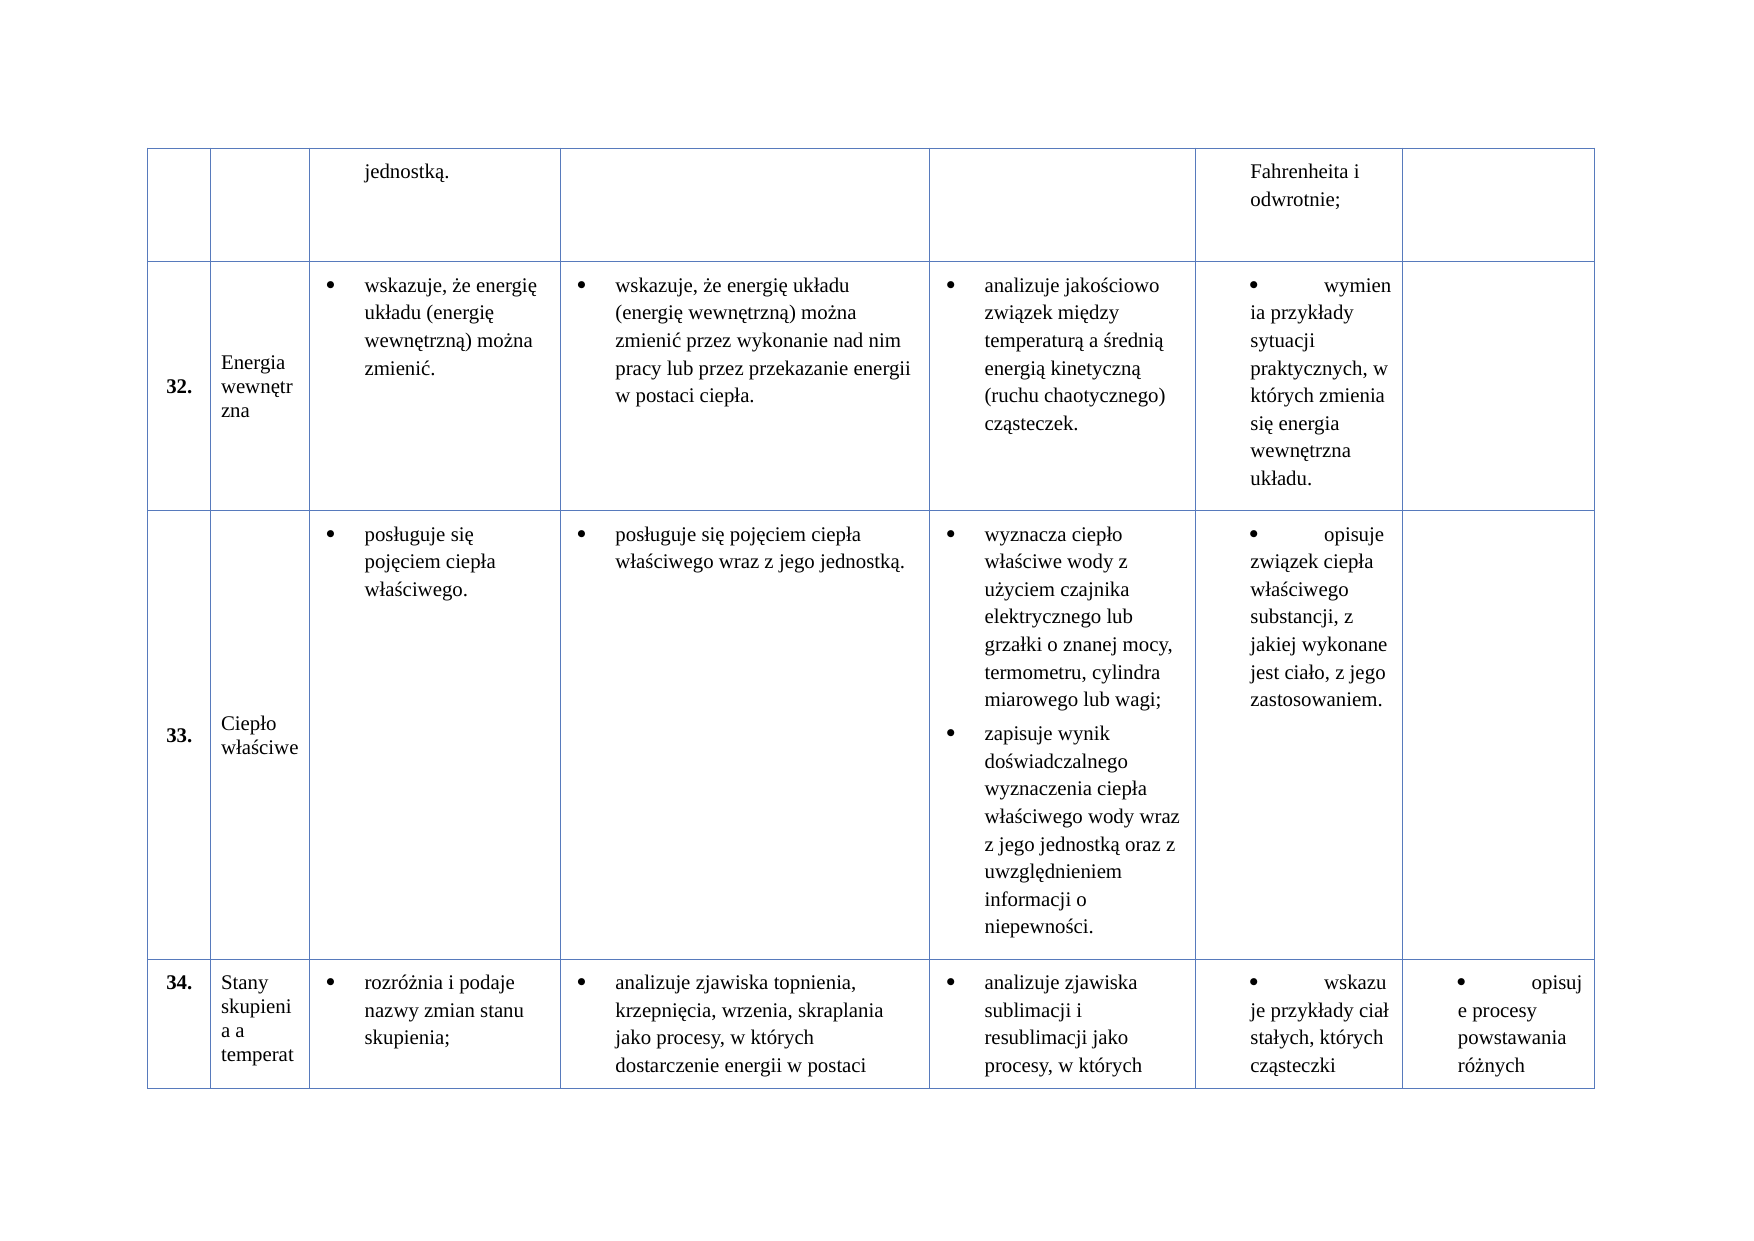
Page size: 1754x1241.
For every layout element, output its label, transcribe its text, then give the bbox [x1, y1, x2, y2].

table_cell 33. [148, 511, 210, 959]
table_cell wyznacza ciepło właściwe wody z użyciem czajnika elektrycznego lub grzałki o znanej mocy, termometru, cylindra miarowego lub wagi; zapisuje wynik doświadczalnego wyznaczenia ciepła właściwego wody wraz z jego jednostką oraz z uwzględnieniem informacji o niepewności. [930, 511, 1195, 959]
table_cell posługuje się pojęciem ciepła właściwego. [310, 511, 560, 959]
table_cell Ciepło właściwe [211, 511, 309, 959]
table_cell 32. [148, 262, 210, 510]
table_cell opisuje procesy powstawania różnych [1403, 960, 1594, 1087]
table_cell wymienia przykłady sytuacji praktycznych, w których zmienia się energia wewnętrzna układu. [1196, 262, 1402, 510]
table_cell posługuje się pojęciem ciepła właściwego wraz z jego jednostką. [561, 511, 929, 959]
table_cell 34. [148, 960, 210, 1087]
table_cell [1403, 149, 1594, 261]
table_cell analizuje zjawiska sublimacji i resublimacji jako procesy, w których [930, 960, 1195, 1087]
table_cell wskazuje, że energię układu (energię wewnętrzną) można zmienić przez wykonanie nad nim pracy lub przez przekazanie energii w postaci ciepła. [561, 262, 929, 510]
table_cell analizuje jakościowo związek między temperaturą a średnią energią kinetyczną (ruchu chaotycznego) cząsteczek. [930, 262, 1195, 510]
table_cell [1403, 262, 1594, 510]
table_cell Stany skupienia a temperat [211, 960, 309, 1087]
table_cell analizuje zjawiska topnienia, krzepnięcia, wrzenia, skraplania jako procesy, w których dostarczenie energii w postaci [561, 960, 929, 1087]
table_cell wskazuje przykłady ciał stałych, których cząsteczki [1196, 960, 1402, 1087]
table_cell [148, 149, 210, 261]
table_cell opisuje związek ciepła właściwego substancji, z jakiej wykonane jest ciało, z jego zastosowaniem. [1196, 511, 1402, 959]
table_cell Fahrenheita i odwrotnie; [1196, 149, 1402, 261]
table_cell [211, 149, 309, 261]
table_cell rozróżnia i podaje nazwy zmian stanu skupienia; demonstruje zjawisko topnienia. [310, 960, 560, 1087]
table_cell jednostką. [310, 149, 560, 261]
table_cell [1403, 511, 1594, 959]
table_cell wskazuje, że energię układu (energię wewnętrzną) można zmienić. [310, 262, 560, 510]
table_cell [561, 149, 929, 261]
table_cell [930, 149, 1195, 261]
table_cell Energia wewnętrzna [211, 262, 309, 510]
